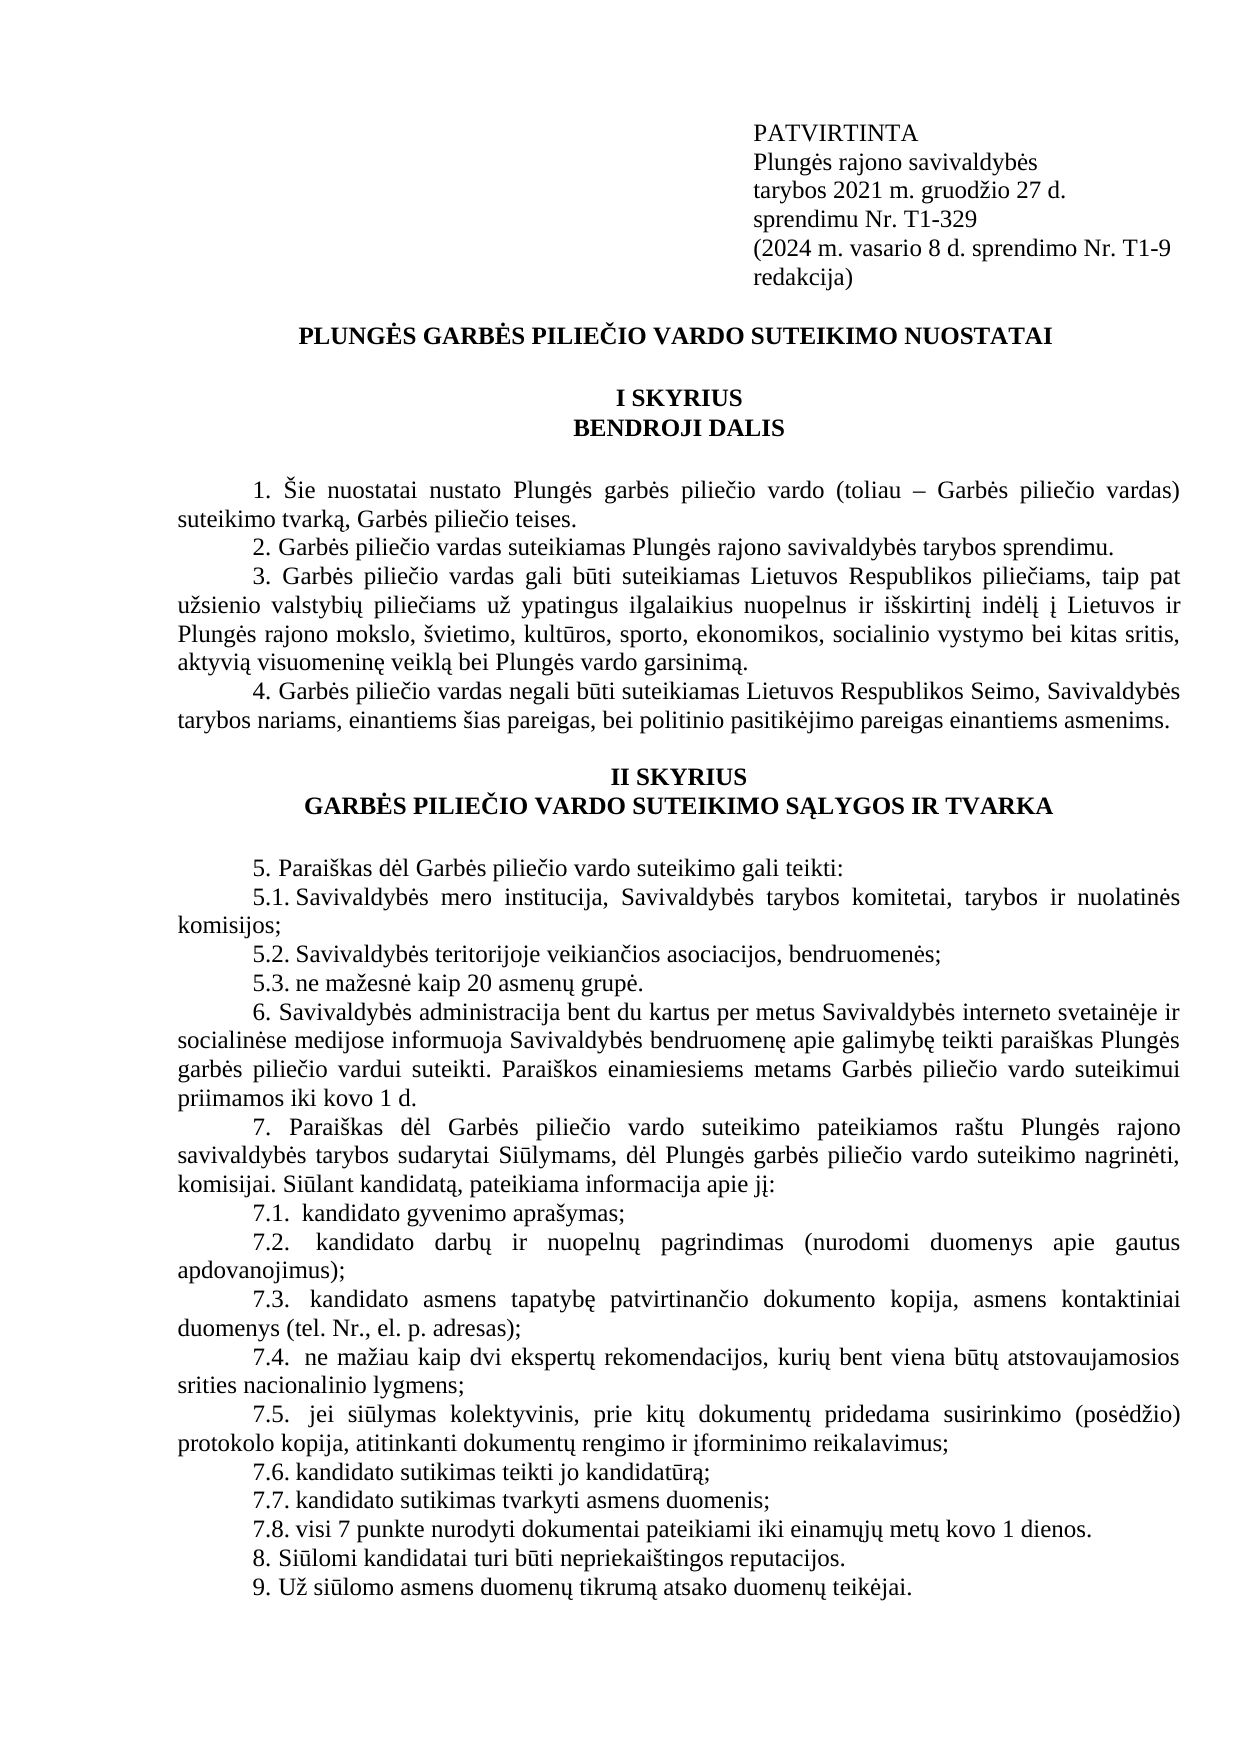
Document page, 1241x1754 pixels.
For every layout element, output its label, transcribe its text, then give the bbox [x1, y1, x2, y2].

text I SKYRIUS [183, 383, 1181, 412]
text 7.8. visi 7 punkte nurodyti dokumentai pateikiami iki einamųjų metų kovo 1 dienos. [177, 1514, 1181, 1543]
text PATVIRTINTA [753, 118, 1181, 147]
text 4. Garbės piliečio vardas negali būti suteikiamas Lietuvos Respublikos Seimo, Savivaldybės tarybos nariams, einantiems šias pareigas, bei politinio pasitikėjimo pareigas einantiems asmenims. [177, 676, 1181, 734]
text GARBĖS PILIEČIO VARDO SUTEIKIMO SĄLYGOS IR TVARKA [177, 791, 1181, 820]
text 7. Paraiškas dėl Garbės piliečio vardo suteikimo pateikiamos raštu Plungės rajono savivaldybės tarybos sudarytai Siūlymams, dėl Plungės garbės piliečio vardo suteikimo nagrinėti, komisijai. Siūlant kandidatą, pateikiama informacija apie jį: [177, 1112, 1181, 1198]
text BENDROJI DALIS [183, 413, 1181, 442]
text 7.2. kandidato darbų ir nuopelnų pagrindimas (nurodomi duomenys apie gautus apdovanojimus); [177, 1227, 1181, 1284]
text Plungės rajono savivaldybės [753, 147, 1181, 176]
text 8. Siūlomi kandidatai turi būti nepriekaištingos reputacijos. [177, 1543, 1181, 1572]
text redakcija) [753, 262, 1181, 291]
text 7.3. kandidato asmens tapatybę patvirtinančio dokumento kopija, asmens kontaktiniai duomenys (tel. Nr., el. p. adresas); [177, 1284, 1181, 1342]
text 7.5. jei siūlymas kolektyvinis, prie kitų dokumentų pridedama susirinkimo (posėdžio) protokolo kopija, atitinkanti dokumentų rengimo ir įforminimo reikalavimus; [177, 1399, 1181, 1457]
text 7.4. ne mažiau kaip dvi ekspertų rekomendacijos, kurių bent viena būtų atstovaujamosios srities nacionalinio lygmens; [177, 1342, 1181, 1399]
text PLUNGĖS GARBĖS PILIEČIO VARDO SUTEIKIMO NUOSTATAI [177, 321, 1180, 350]
text 7.7. kandidato sutikimas tvarkyti asmens duomenis; [177, 1486, 1181, 1514]
text 7.6. kandidato sutikimas teikti jo kandidatūrą; [177, 1457, 1181, 1486]
text 9. Už siūlomo asmens duomenų tikrumą atsako duomenų teikėjai. [177, 1572, 1181, 1601]
text 2. Garbės piliečio vardas suteikiamas Plungės rajono savivaldybės tarybos sprendimu. [177, 532, 1181, 561]
text 5.2. Savivaldybės teritorijoje veikiančios asociacijos, bendruomenės; [177, 939, 1181, 968]
text 7.1. kandidato gyvenimo aprašymas; [177, 1198, 1181, 1227]
text 1. Šie nuostatai nustato Plungės garbės piliečio vardo (toliau – Garbės piliečio vardas) suteikimo tvarką, Garbės piliečio teises. [177, 475, 1181, 532]
text 5.1. Savivaldybės mero institucija, Savivaldybės tarybos komitetai, tarybos ir nuolatinės komisijos; [177, 882, 1181, 939]
text sprendimu Nr. T1-329 [753, 204, 1181, 233]
text 6. Savivaldybės administracija bent du kartus per metus Savivaldybės interneto svetainėje ir socialinėse medijose informuoja Savivaldybės bendruomenę apie galimybę teikti paraiškas Plungės garbės piliečio vardui suteikti. Paraiškos einamiesiems metams Garbės piliečio vardo suteikimui priimamos iki kovo 1 d. [177, 997, 1181, 1112]
text 5.3. ne mažesnė kaip 20 asmenų grupė. [177, 968, 1181, 997]
text II SKYRIUS [177, 762, 1181, 791]
text tarybos 2021 m. gruodžio 27 d. [753, 176, 1181, 204]
text 5. Paraiškas dėl Garbės piliečio vardo suteikimo gali teikti: [177, 853, 1181, 882]
text (2024 m. vasario 8 d. sprendimo Nr. T1-9 [753, 233, 1181, 262]
text 3. Garbės piliečio vardas gali būti suteikiamas Lietuvos Respublikos piliečiams, taip pat užsienio valstybių piliečiams už ypatingus ilgalaikius nuopelnus ir išskirtinį indėlį į Lietuvos ir Plungės rajono mokslo, švietimo, kultūros, sporto, ekonomikos, socialinio vystymo bei kitas sritis, aktyvią visuomeninę veiklą bei Plungės vardo garsinimą. [177, 561, 1181, 676]
